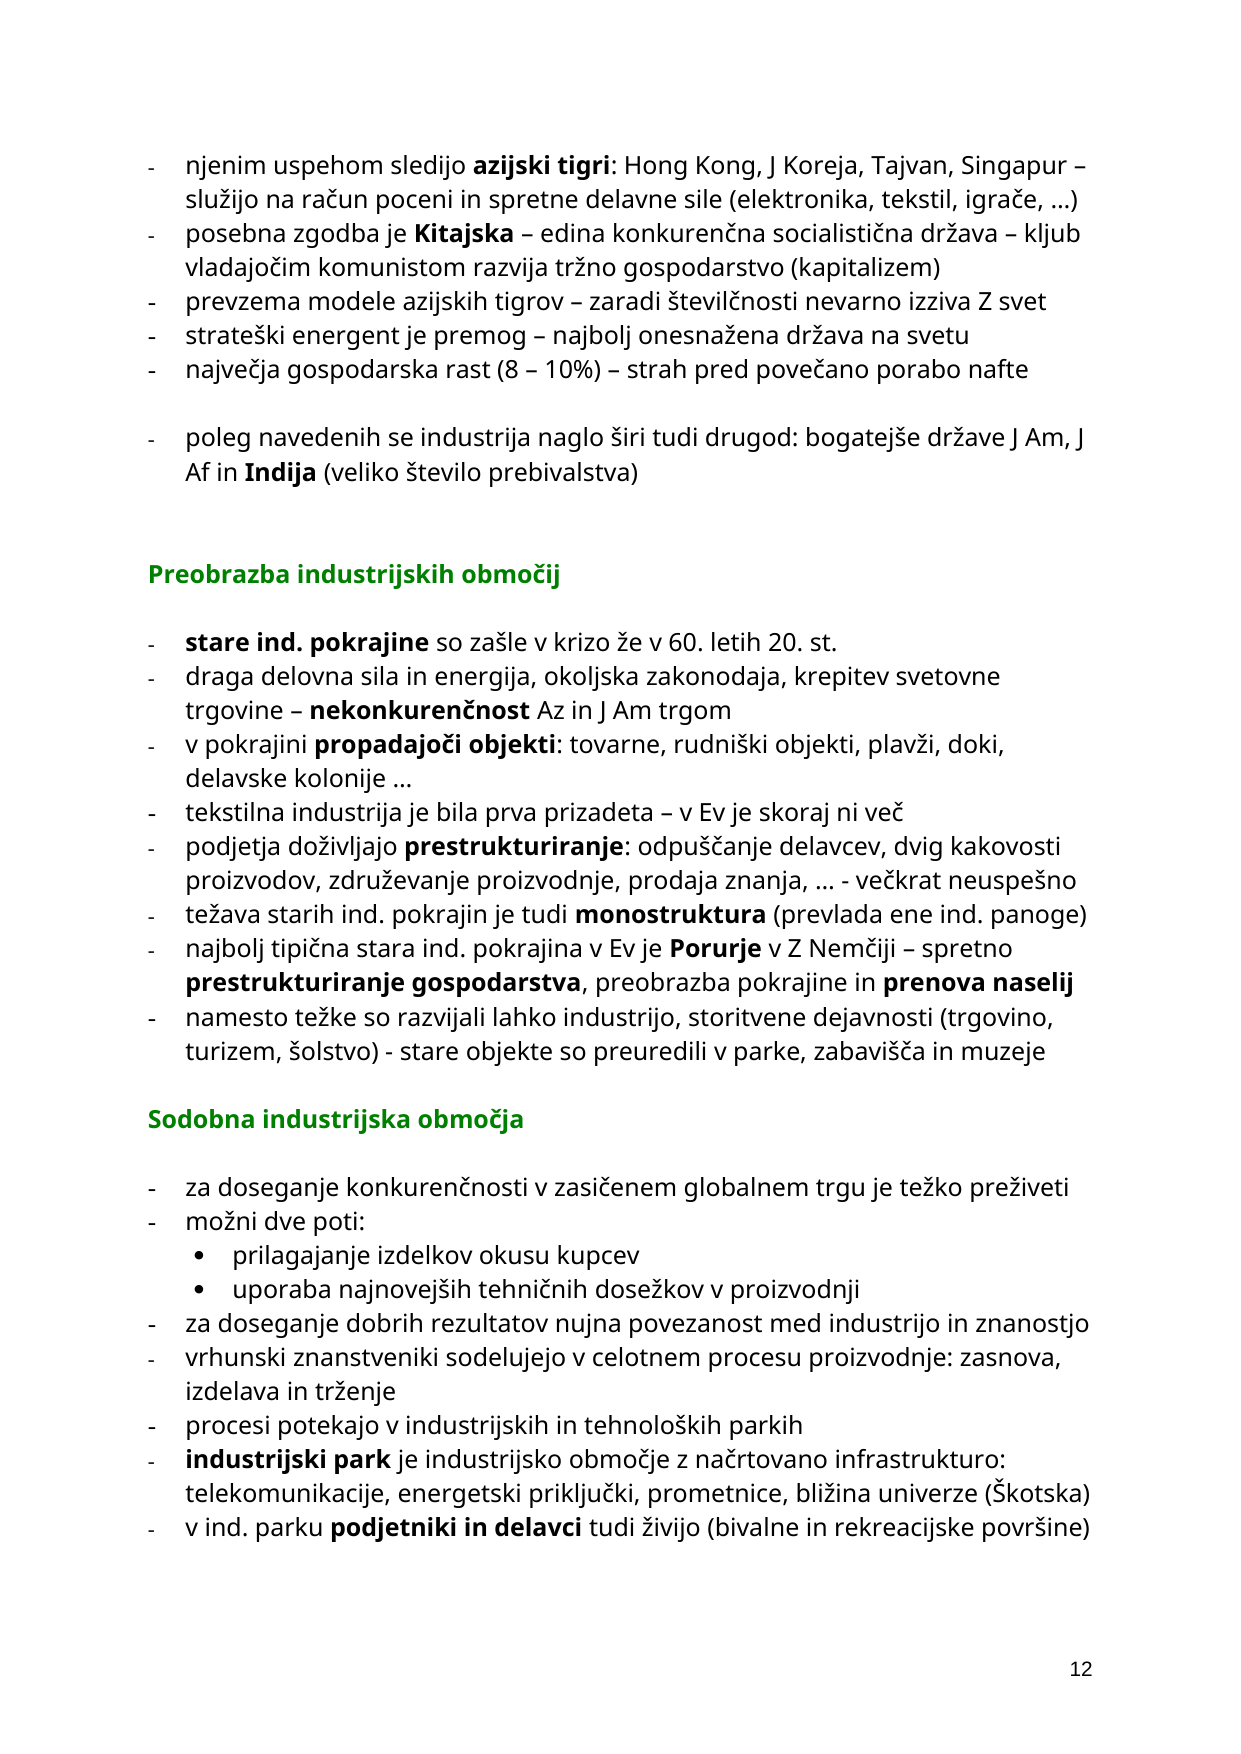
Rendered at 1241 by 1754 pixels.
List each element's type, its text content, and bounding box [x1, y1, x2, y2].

list vrhunski znanstveniki sodelujejo v celotnem procesu proizvodnje: zasnova, izdelava in trženje [148, 1340, 1093, 1408]
list draga delovna sila in energija, okoljska zakonodaja, krepitev svetovne trgovine – nekonkurenčnost Az in J Am trgom [148, 658, 1093, 727]
list uporaba najnovejših tehničnih dosežkov v proizvodnji [194, 1272, 1093, 1306]
list za doseganje dobrih rezultatov nujna povezanost med industrijo in znanostjo [148, 1306, 1093, 1340]
list prilagajanje izdelkov okusu kupcev [194, 1238, 1093, 1272]
list strateški energent je premog – najbolj onesnažena država na svetu [148, 318, 1093, 352]
list v ind. parku podjetniki in delavci tudi živijo (bivalne in rekreacijske površine) [148, 1510, 1093, 1544]
list možni dve poti: [148, 1203, 1093, 1238]
list industrijski park je industrijsko območje z načrtovano infrastrukturo: telekomunikacije, energetski priključki, prometnice, bližina univerze (Škotska) [148, 1442, 1093, 1510]
list za doseganje konkurenčnosti v zasičenem globalnem trgu je težko preživeti [148, 1169, 1093, 1203]
list najbolj tipična stara ind. pokrajina v Ev je Porurje v Z Nemčiji – spretno prestrukturiranje gospodarstva, preobrazba pokrajine in prenova naselij [148, 931, 1093, 999]
list prevzema modele azijskih tigrov – zaradi številčnosti nevarno izziva Z svet [148, 284, 1093, 318]
list njenim uspehom sledijo azijski tigri: Hong Kong, J Koreja, Tajvan, Singapur – služijo na račun poceni in spretne delavne sile (elektronika, tekstil, igrače, …) [148, 148, 1093, 216]
list v pokrajini propadajoči objekti: tovarne, rudniški objekti, plavži, doki, delavske kolonije … [148, 727, 1093, 795]
text Sodobna industrijska območja [148, 1101, 1093, 1135]
list podjetja doživljajo prestrukturiranje: odpuščanje delavcev, dvig kakovosti proizvodov, združevanje proizvodnje, prodaja znanja, … - večkrat neuspešno [148, 829, 1093, 897]
list največja gospodarska rast (8 – 10%) – strah pred povečano porabo nafte [148, 352, 1093, 386]
list težava starih ind. pokrajin je tudi monostruktura (prevlada ene ind. panoge) [148, 897, 1093, 931]
text Preobrazba industrijskih območij [148, 556, 1093, 590]
list poleg navedenih se industrija naglo širi tudi drugod: bogatejše države J Am, J Af in Indija (veliko število prebivalstva) [148, 420, 1093, 488]
list posebna zgodba je Kitajska – edina konkurenčna socialistična država – kljub vladajočim komunistom razvija tržno gospodarstvo (kapitalizem) [148, 216, 1093, 284]
list stare ind. pokrajine so zašle v krizo že v 60. letih 20. st. [148, 624, 1093, 658]
list procesi potekajo v industrijskih in tehnoloških parkih [148, 1408, 1093, 1442]
list tekstilna industrija je bila prva prizadeta – v Ev je skoraj ni več [148, 795, 1093, 829]
list namesto težke so razvijali lahko industrijo, storitvene dejavnosti (trgovino, turizem, šolstvo) - stare objekte so preuredili v parke, zabavišča in muzeje [148, 999, 1093, 1067]
